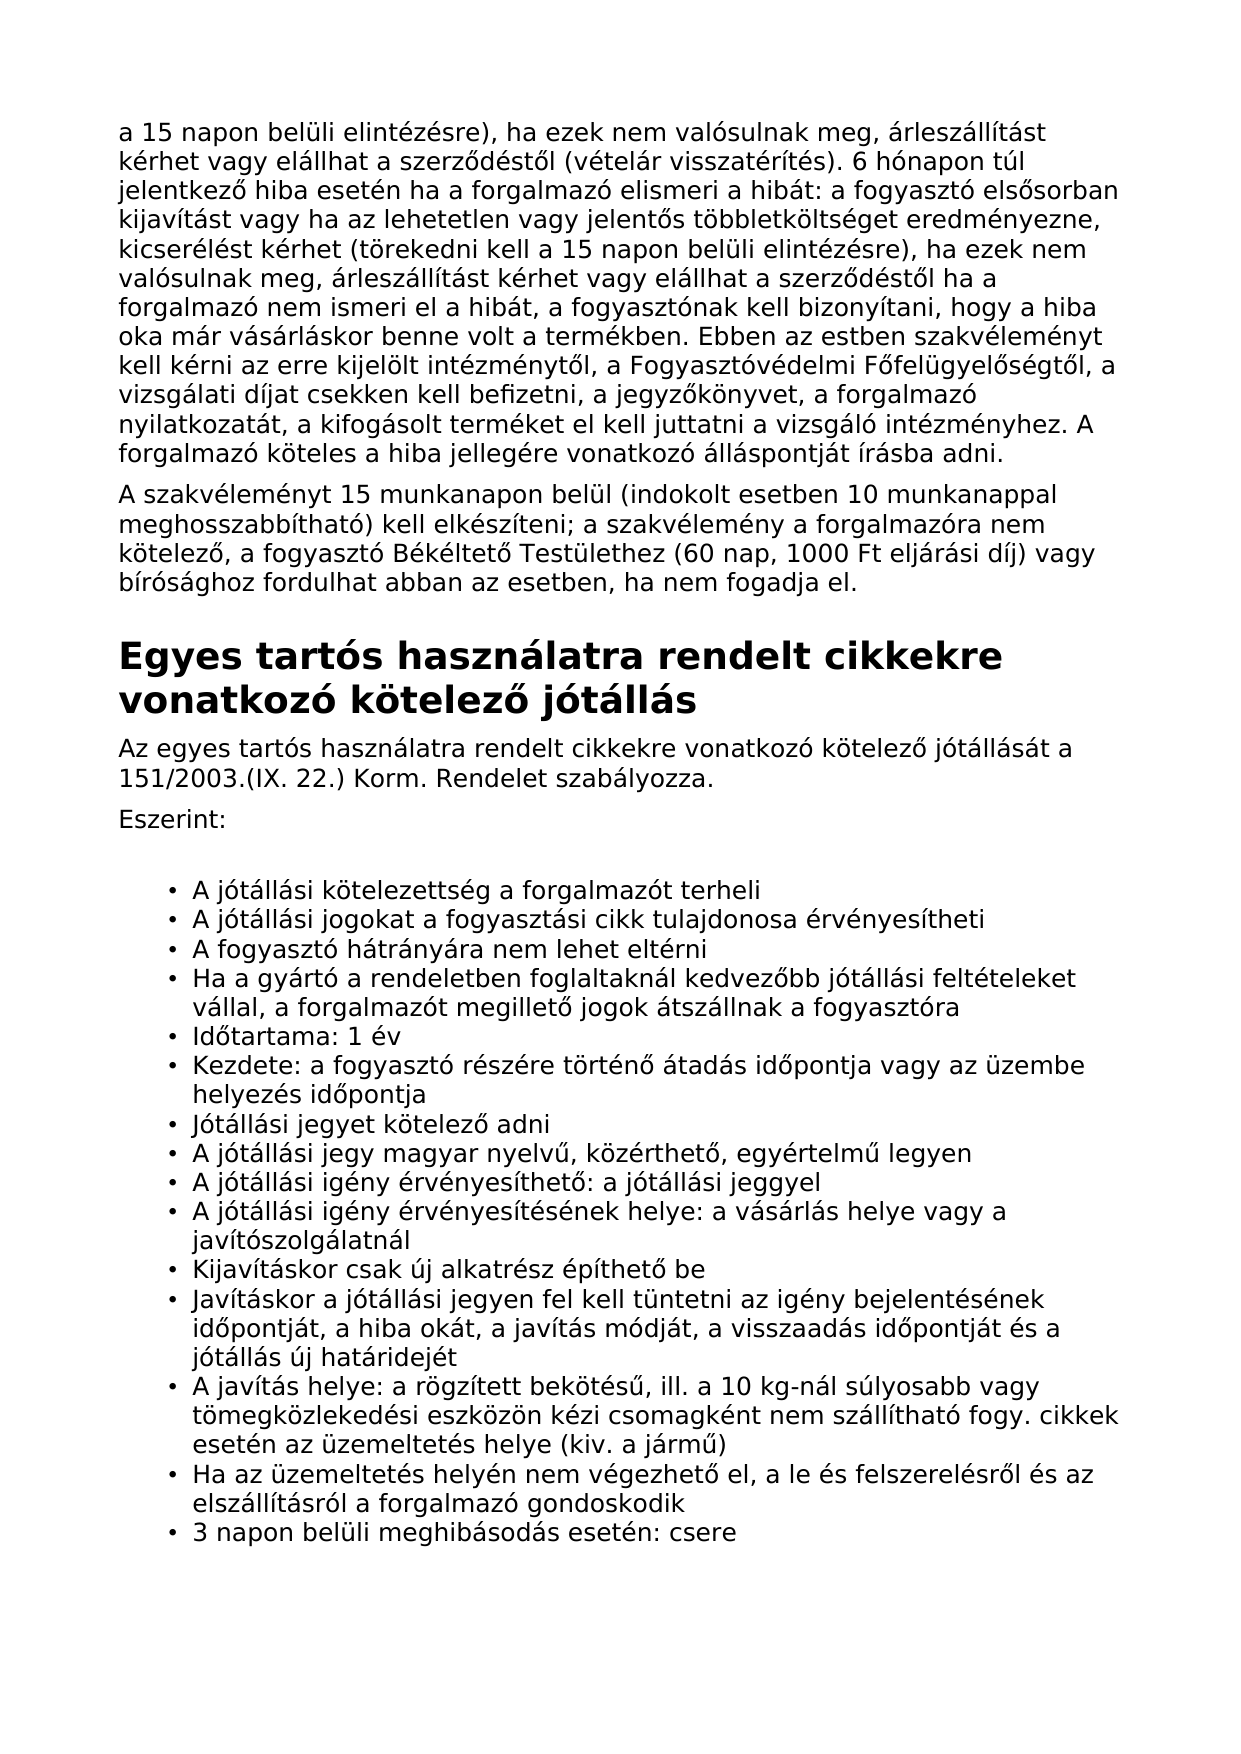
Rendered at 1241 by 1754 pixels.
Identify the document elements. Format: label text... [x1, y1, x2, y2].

list Javításkor a jótállási jegyen fel kell tüntetni az igény bejelentésének időpontját, a hiba okát, a javítás módját, a visszaadás időpontját és a jótállás új határidejét [177, 1285, 1122, 1372]
list 3 napon belüli meghibásodás esetén: csere [177, 1518, 1122, 1547]
text a 15 napon belüli elintézésre), ha ezek nem valósulnak meg, árleszállítást kérhet vagy elállhat a szerződéstől (vételár visszatérítés). 6 hónapon túl jelentkező hiba esetén ha a forgalmazó elismeri a hibát: a fogyasztó elsősorban kijavítást vagy ha az lehetetlen vagy jelentős többletköltséget eredményezne, kicserélést kérhet (törekedni kell a 15 napon belüli elintézésre), ha ezek nem valósulnak meg, árleszállítást kérhet vagy elállhat a szerződéstől ha a forgalmazó nem ismeri el a hibát, a fogyasztónak kell bizonyítani, hogy a hiba oka már vásárláskor benne volt a termékben. Ebben az estben szakvéleményt kell kérni az erre kijelölt intézménytől, a Fogyasztóvédelmi Főfelügyelőségtől, a vizsgálati díjat csekken kell befizetni, a jegyzőkönyvet, a forgalmazó nyilatkozatát, a kifogásolt terméket el kell juttatni a vizsgáló intézményhez. A forgalmazó köteles a hiba jellegére vonatkozó álláspontját írásba adni. [118, 118, 1122, 468]
text Az egyes tartós használatra rendelt cikkekre vonatkozó kötelező jótállását a 151/2003.(IX. 22.) Korm. Rendelet szabályozza. [118, 734, 1122, 793]
text A szakvéleményt 15 munkanapon belül (indokolt esetben 10 munkanappal meghosszabbítható) kell elkészíteni; a szakvélemény a forgalmazóra nem kötelező, a fogyasztó Békéltető Testülethez (60 nap, 1000 Ft eljárási díj) vagy bírósághoz fordulhat abban az esetben, ha nem fogadja el. [118, 481, 1122, 597]
list A fogyasztó hátrányára nem lehet eltérni [177, 935, 1122, 964]
list A jótállási igény érvényesítésének helye: a vásárlás helye vagy a javítószolgálatnál [177, 1197, 1122, 1256]
list A javítás helye: a rögzített bekötésű, ill. a 10 kg-nál súlyosabb vagy tömegközlekedési eszközön kézi csomagként nem szállítható fogy. cikkek esetén az üzemeltetés helye (kiv. a jármű) [177, 1372, 1122, 1460]
list A jótállási igény érvényesíthető: a jótállási jeggyel [177, 1168, 1122, 1197]
list Jótállási jegyet kötelező adni [177, 1110, 1122, 1139]
list A jótállási jogokat a fogyasztási cikk tulajdonosa érvényesítheti [177, 906, 1122, 935]
list Időtartama: 1 év [177, 1022, 1122, 1052]
list Kezdete: a fogyasztó részére történő átadás időpontja vagy az üzembe helyezés időpontja [177, 1052, 1122, 1110]
list A jótállási jegy magyar nyelvű, közérthető, egyértelmű legyen [177, 1139, 1122, 1168]
list Kijavításkor csak új alkatrész építhető be [177, 1256, 1122, 1285]
list A jótállási kötelezettség a forgalmazót terheli [177, 877, 1122, 906]
list Ha a gyártó a rendeletben foglaltaknál kedvezőbb jótállási feltételeket vállal, a forgalmazót megillető jogok átszállnak a fogyasztóra [177, 964, 1122, 1022]
subtitle Egyes tartós használatra rendelt cikkekre vonatkozó kötelező jótállás [118, 635, 1122, 722]
list Ha az üzemeltetés helyén nem végezhető el, a le és felszerelésről és az elszállításról a forgalmazó gondoskodik [177, 1460, 1122, 1518]
text Eszerint: [118, 805, 1122, 834]
